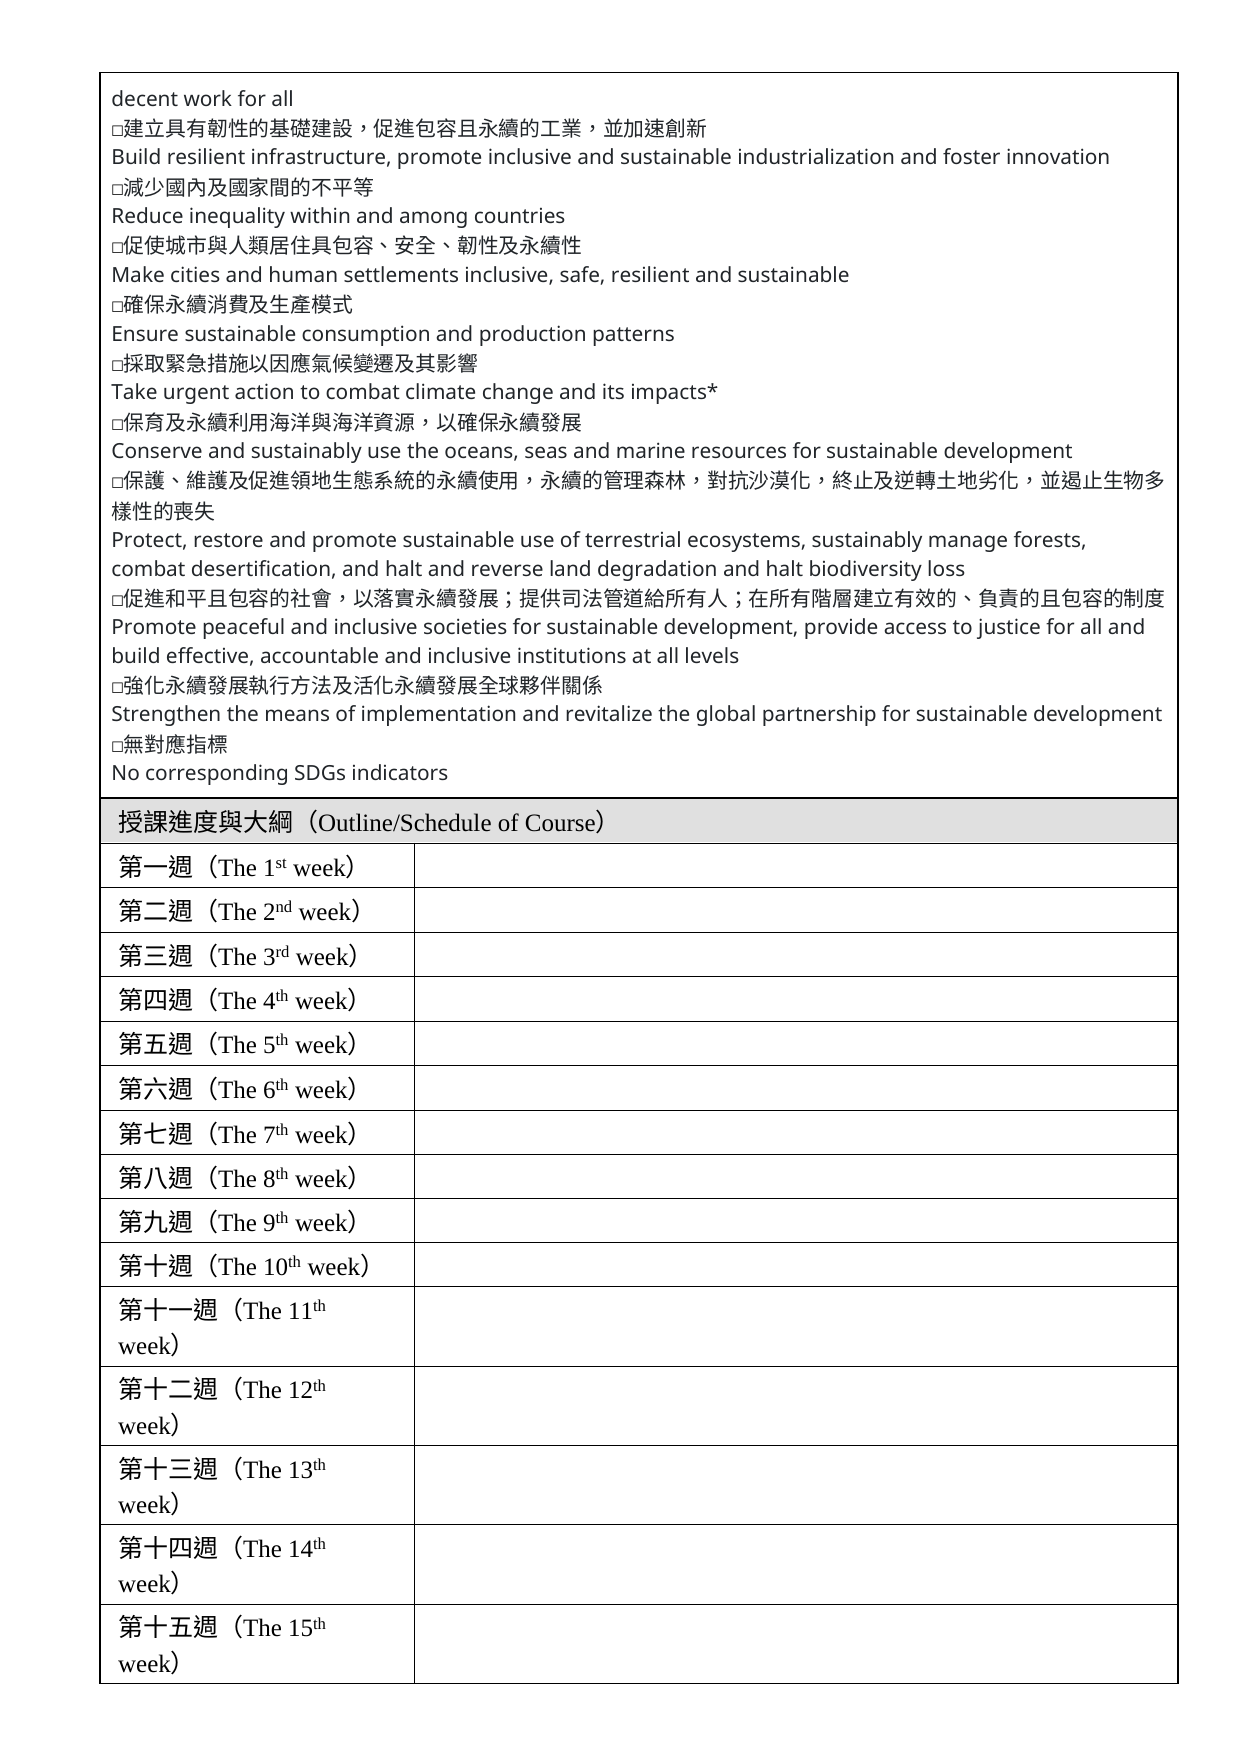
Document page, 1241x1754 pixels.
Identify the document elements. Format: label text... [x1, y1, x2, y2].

table_cell 第十四週（The 14th week） [101, 1525, 414, 1604]
table_cell 授課進度與大綱（Outline/Schedule of Course） [101, 799, 1177, 842]
table_cell 第六週（The 6th week） [101, 1066, 414, 1110]
table_cell [415, 1022, 1177, 1064]
table_cell [415, 1605, 1177, 1683]
table_cell 第四週（The 4th week） [101, 977, 414, 1021]
table_cell 第五週（The 5th week） [101, 1022, 414, 1064]
table_cell [415, 1111, 1177, 1154]
table_cell [415, 977, 1177, 1021]
table_cell [415, 933, 1177, 976]
table_cell [415, 1367, 1177, 1445]
table_cell [415, 1199, 1177, 1242]
table_cell [415, 1525, 1177, 1604]
table_cell 第十五週（The 15th week） [101, 1605, 414, 1683]
table_cell [415, 888, 1177, 932]
table_cell 第十一週（The 11th week） [101, 1287, 414, 1366]
table_cell 第十二週（The 12th week） [101, 1367, 414, 1445]
table_cell 第七週（The 7th week） [101, 1111, 414, 1154]
table_cell [415, 1287, 1177, 1366]
table_cell 第三週（The 3rd week） [101, 933, 414, 976]
table_cell 第二週（The 2nd week） [101, 888, 414, 932]
table_cell 第八週（The 8th week） [101, 1155, 414, 1198]
table_cell 第九週（The 9th week） [101, 1199, 414, 1242]
table_cell 第十週（The 10th week） [101, 1243, 414, 1286]
table_cell [415, 1066, 1177, 1110]
table_cell [415, 1446, 1177, 1524]
table_cell decent work for all ☐建立具有韌性的基礎建設，促進包容且永續的工業，並加速創新 Build resilient infrastructure, promote inclusive and sustainable industrialization and foster innovation ☐減少國內及國家間的不平等 Reduce inequality within and among countries ☐促使城市與人類居住具包容、安全、韌性及永續性 Make cities and human settlements inclusive, safe, resilient and sustainable ☐確保永續消費及生產模式 Ensure sustainable consumption and production patterns ☐採取緊急措施以因應氣候變遷及其影響 Take urgent action to combat climate change and its impacts* ☐保育及永續利用海洋與海洋資源，以確保永續發展 Conserve and sustainably use the oceans, seas and marine resources for sustainable development ☐保護、維護及促進領地生態系統的永續使用，永續的管理森林，對抗沙漠化，終止及逆轉土地劣化，並遏止生物多樣性的喪失 Protect, restore and promote sustainable use of terrestrial ecosystems, sustainably manage forests, combat desertification, and halt and reverse land degradation and halt biodiversity loss ☐促進和平且包容的社會，以落實永續發展；提供司法管道給所有人；在所有階層建立有效的、負責的且包容的制度 Promote peaceful and inclusive societies for sustainable development, provide access to justice for all and build effective, accountable and inclusive institutions at all levels ☐強化永續發展執行方法及活化永續發展全球夥伴關係 Strengthen the means of implementation and revitalize the global partnership for sustainable development ☐無對應指標 No corresponding SDGs indicators [101, 73, 1177, 797]
table_cell 第十三週（The 13th week） [101, 1446, 414, 1524]
table_cell [415, 844, 1177, 887]
table_cell 第一週（The 1st week） [101, 844, 414, 887]
table_cell [415, 1155, 1177, 1198]
table_cell [415, 1243, 1177, 1286]
